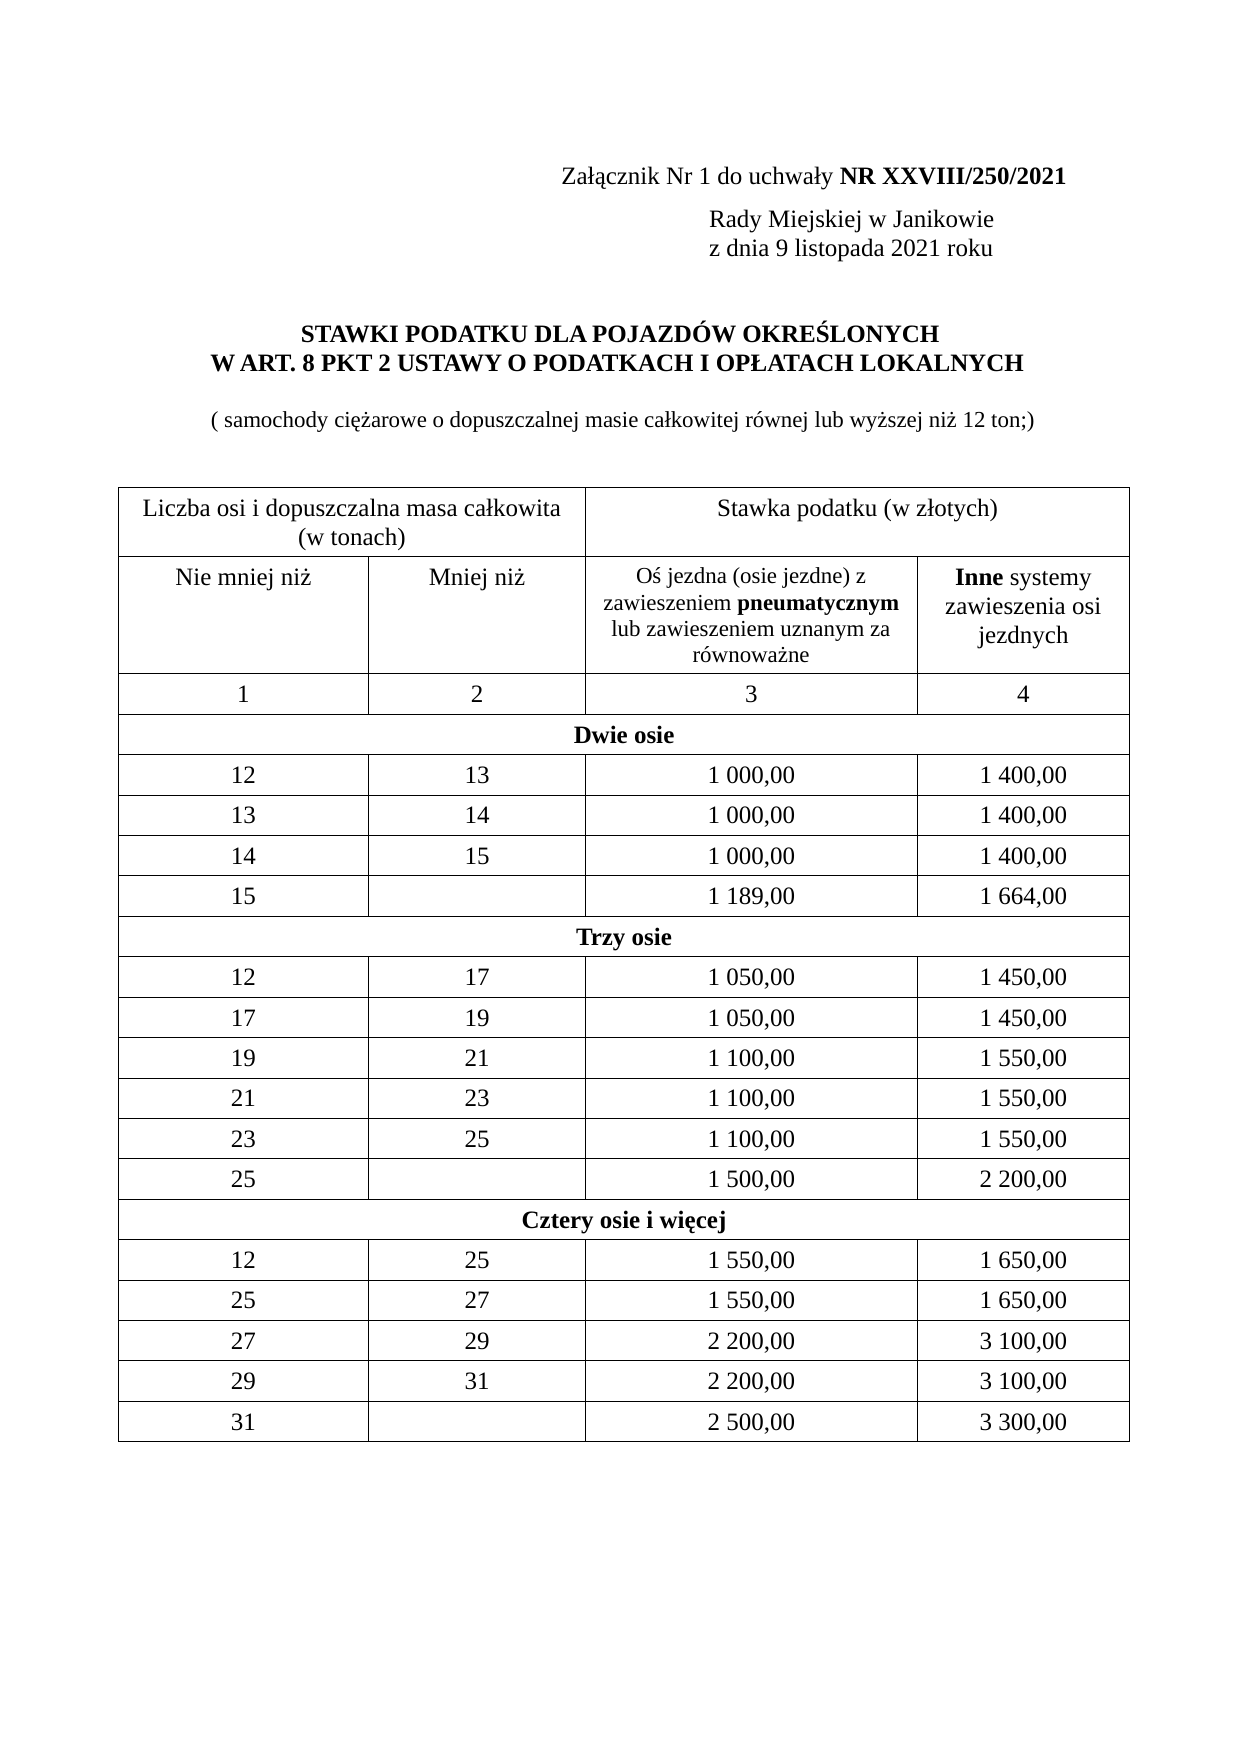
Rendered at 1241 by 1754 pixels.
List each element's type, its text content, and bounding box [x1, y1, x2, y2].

table_cell 3 100,00 [918, 1321, 1129, 1360]
table_cell 2 [369, 674, 585, 714]
table_cell 14 [119, 836, 368, 875]
table_cell 12 [119, 755, 368, 794]
table_cell 1 550,00 [918, 1038, 1129, 1077]
table_cell 21 [369, 1038, 585, 1077]
table_cell 1 100,00 [586, 1119, 917, 1158]
table_cell 1 650,00 [918, 1240, 1129, 1279]
table_cell 13 [369, 755, 585, 794]
table_cell 1 550,00 [586, 1281, 917, 1320]
table_cell 2 200,00 [918, 1159, 1129, 1199]
text z dnia 9 listopada 2021 roku [118, 233, 1122, 262]
table_cell 21 [119, 1079, 368, 1118]
table_cell 12 [119, 1240, 368, 1279]
table_cell 15 [369, 836, 585, 875]
table_cell 23 [119, 1119, 368, 1158]
text Załącznik Nr 1 do uchwały NR XXVIII/250/2021 [118, 161, 1122, 190]
table_cell 2 200,00 [586, 1361, 917, 1401]
table_cell 1 450,00 [918, 957, 1129, 997]
table_cell 1 664,00 [918, 876, 1129, 916]
table_cell 2 200,00 [586, 1321, 917, 1360]
table_cell 3 100,00 [918, 1361, 1129, 1401]
table_cell 1 400,00 [918, 755, 1129, 794]
table_cell 1 000,00 [586, 755, 917, 794]
table_cell Mniej niż [369, 557, 585, 673]
table_cell 3 [586, 674, 917, 714]
table_cell [369, 876, 585, 916]
table_cell 19 [119, 1038, 368, 1077]
table_cell 25 [119, 1281, 368, 1320]
table_cell Oś jezdna (osie jezdne) z zawieszeniem pneumatycznym lub zawieszeniem uznanym za równoważne [586, 557, 917, 673]
table_cell 27 [369, 1281, 585, 1320]
text Rady Miejskiej w Janikowie [118, 204, 1122, 233]
table_cell 3 300,00 [918, 1402, 1129, 1441]
table_cell 27 [119, 1321, 368, 1360]
table_cell 1 100,00 [586, 1038, 917, 1077]
text STAWKI PODATKU DLA POJAZDÓW OKREŚLONYCH [118, 319, 1122, 348]
table_cell 31 [369, 1361, 585, 1401]
table_cell 12 [119, 957, 368, 997]
table_cell 1 400,00 [918, 796, 1129, 835]
table_cell 1 050,00 [586, 998, 917, 1037]
table_cell 23 [369, 1079, 585, 1118]
table_cell 14 [369, 796, 585, 835]
table_cell 25 [369, 1240, 585, 1279]
table_cell 1 000,00 [586, 796, 917, 835]
table_cell 1 400,00 [918, 836, 1129, 875]
table_cell 29 [119, 1361, 368, 1401]
table_cell 1 550,00 [918, 1119, 1129, 1158]
table_cell Cztery osie i więcej [119, 1200, 1129, 1239]
table_cell 1 500,00 [586, 1159, 917, 1199]
table_cell 15 [119, 876, 368, 916]
table_cell 1 550,00 [586, 1240, 917, 1279]
table_cell [369, 1402, 585, 1441]
table_cell 4 [918, 674, 1129, 714]
table_cell 29 [369, 1321, 585, 1360]
text ( samochody ciężarowe o dopuszczalnej masie całkowitej równej lub wyższej niż 12 ton;) [118, 406, 1122, 432]
table_cell 1 050,00 [586, 957, 917, 997]
table_header Liczba osi i dopuszczalna masa całkowita (w tonach) [119, 488, 585, 556]
table_header Stawka podatku (w złotych) [586, 488, 1129, 556]
table_cell 13 [119, 796, 368, 835]
table_cell 1 550,00 [918, 1079, 1129, 1118]
table_cell 1 189,00 [586, 876, 917, 916]
table_cell 19 [369, 998, 585, 1037]
table_cell 25 [119, 1159, 368, 1199]
table_cell 25 [369, 1119, 585, 1158]
table_cell 1 [119, 674, 368, 714]
table_cell 1 450,00 [918, 998, 1129, 1037]
table_cell Dwie osie [119, 715, 1129, 754]
table_cell 2 500,00 [586, 1402, 917, 1441]
table_cell 1 650,00 [918, 1281, 1129, 1320]
text W ART. 8 PKT 2 USTAWY O PODATKACH I OPŁATACH LOKALNYCH [118, 348, 1122, 377]
table_cell [369, 1159, 585, 1199]
table_cell Nie mniej niż [119, 557, 368, 673]
table_cell 1 100,00 [586, 1079, 917, 1118]
table_cell Inne systemy zawieszenia osi jezdnych [918, 557, 1129, 673]
table_cell Trzy osie [119, 917, 1129, 956]
table_cell 17 [119, 998, 368, 1037]
table_cell 1 000,00 [586, 836, 917, 875]
table_cell 17 [369, 957, 585, 997]
table_cell 31 [119, 1402, 368, 1441]
